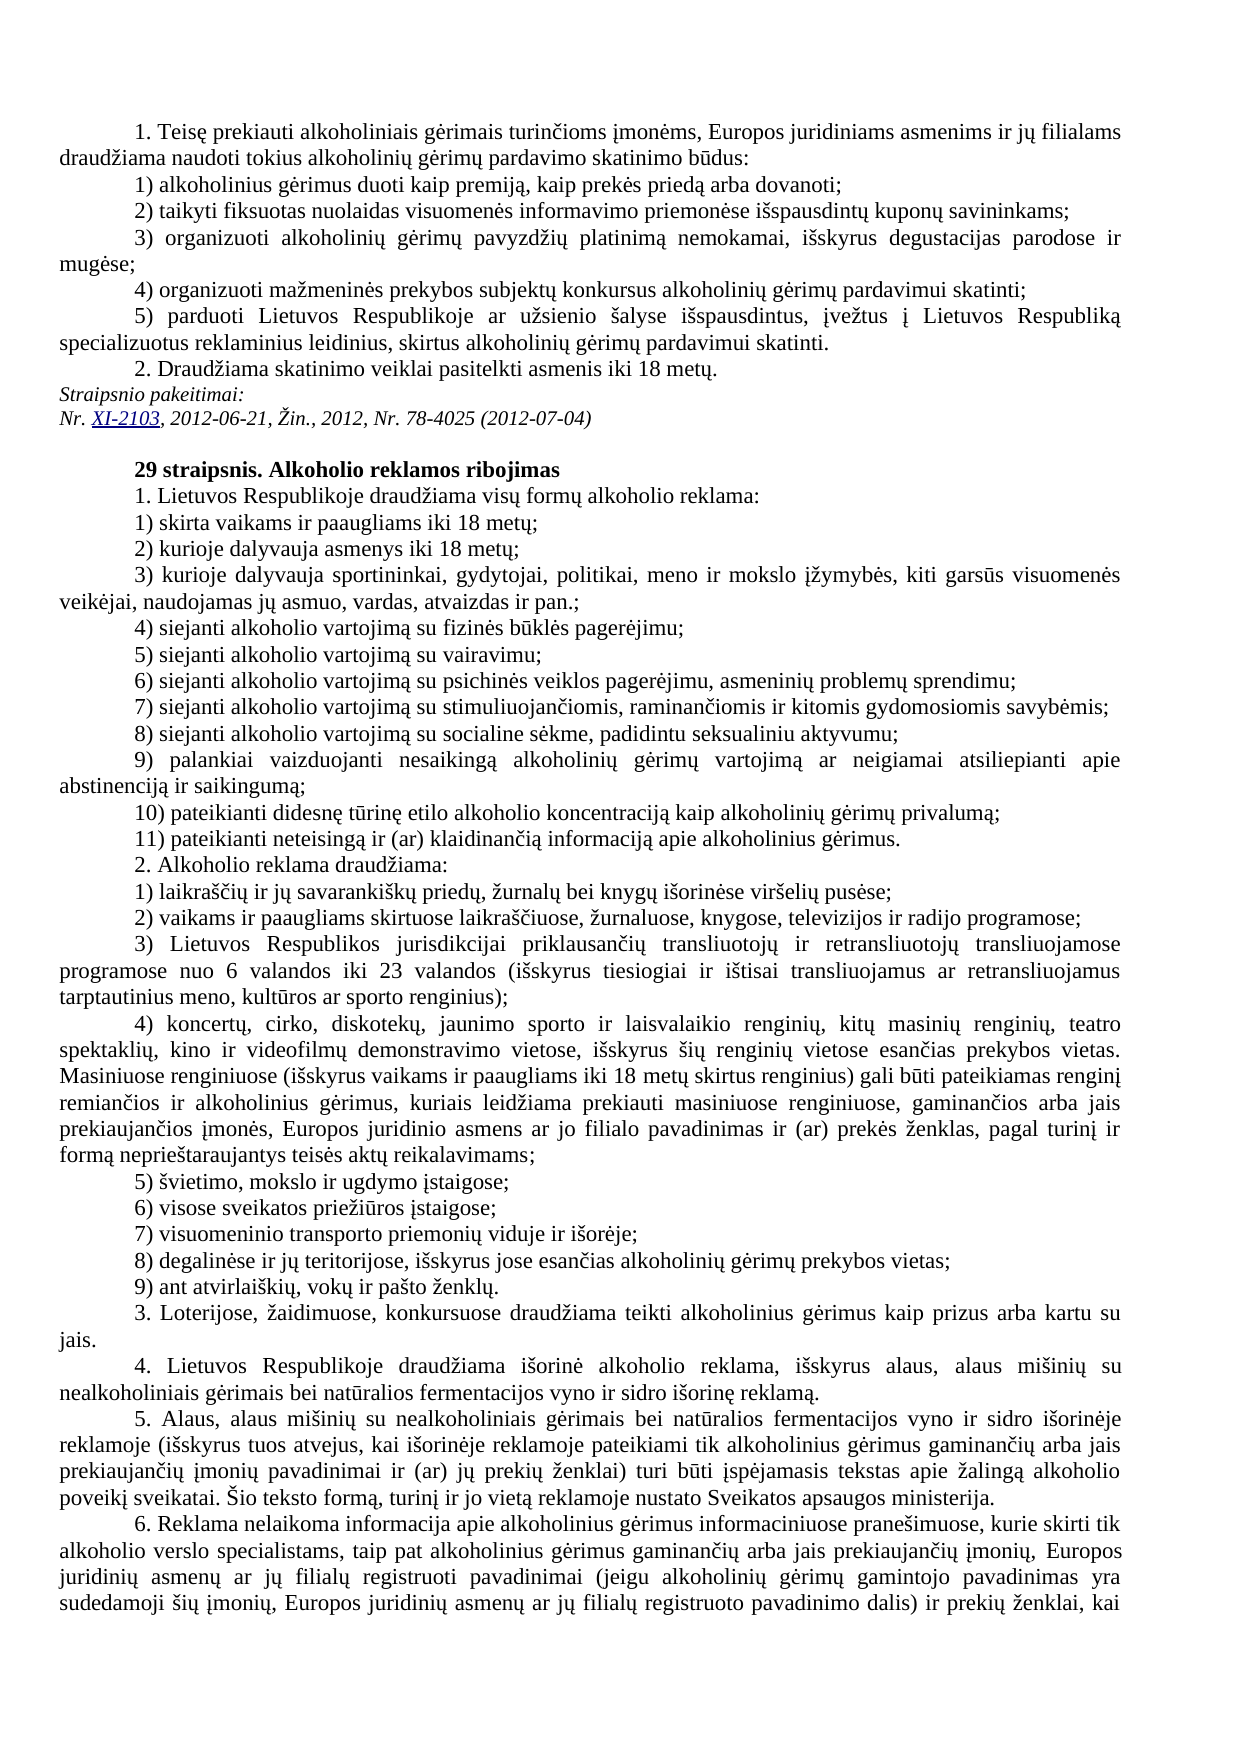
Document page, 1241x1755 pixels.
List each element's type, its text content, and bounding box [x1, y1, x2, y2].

text 29 straipsnis. Alkoholio reklamos ribojimas [59, 456, 1122, 482]
text 4) koncertų, cirko, diskotekų, jaunimo sporto ir laisvalaikio renginių, kitų masinių renginių, teatro spektaklių, kino ir videofilmų demonstravimo vietose, išskyrus šių renginių vietose esančias prekybos vietas. Masiniuose renginiuose (išskyrus vaikams ir paaugliams iki 18 metų skirtus renginius) gali būti pateikiamas renginį remiančios ir alkoholinius gėrimus, kuriais leidžiama prekiauti masiniuose renginiuose, gaminančios arba jais prekiaujančios įmonės, Europos juridinio asmens ar jo filialo pavadinimas ir (ar) prekės ženklas, pagal turinį ir formą neprieštaraujantys teisės aktų reikalavimams; [59, 1009, 1122, 1168]
text 2. Alkoholio reklama draudžiama: [59, 851, 1122, 878]
text Nr. XI-2103, 2012-06-21, Žin., 2012, Nr. 78-4025 (2012-07-04) [59, 406, 1122, 430]
text 4. Lietuvos Respublikoje draudžiama išorinė alkoholio reklama, išskyrus alaus, alaus mišinių su nealkoholiniais gėrimais bei natūralios fermentacijos vyno ir sidro išorinę reklamą. [59, 1352, 1122, 1405]
text 5) švietimo, mokslo ir ugdymo įstaigose; [59, 1168, 1122, 1194]
text 2) vaikams ir paaugliams skirtuose laikraščiuose, žurnaluose, knygose, televizijos ir radijo programose; [59, 904, 1122, 931]
text 1. Lietuvos Respublikoje draudžiama visų formų alkoholio reklama: [59, 482, 1122, 509]
text 1) skirta vaikams ir paaugliams iki 18 metų; [59, 509, 1122, 535]
text 2. Draudžiama skatinimo veiklai pasitelkti asmenis iki 18 metų. [59, 355, 1122, 382]
text 3) organizuoti alkoholinių gėrimų pavyzdžių platinimą nemokamai, išskyrus degustacijas parodose ir mugėse; [59, 223, 1122, 276]
text 9) ant atvirlaiškių, vokų ir pašto ženklų. [59, 1273, 1122, 1299]
text 2) kurioje dalyvauja asmenys iki 18 metų; [59, 535, 1122, 562]
text 3) Lietuvos Respublikos jurisdikcijai priklausančių transliuotojų ir retransliuotojų transliuojamose programose nuo 6 valandos iki 23 valandos (išskyrus tiesiogiai ir ištisai transliuojamus ar retransliuojamus tarptautinius meno, kultūros ar sporto renginius); [59, 931, 1122, 1009]
text 5) siejanti alkoholio vartojimą su vairavimu; [59, 641, 1122, 667]
text 1. Teisę prekiauti alkoholiniais gėrimais turinčioms įmonėms, Europos juridiniams asmenims ir jų filialams draudžiama naudoti tokius alkoholinių gėrimų pardavimo skatinimo būdus: [59, 118, 1122, 171]
text 1) laikraščių ir jų savarankiškų priedų, žurnalų bei knygų išorinėse viršelių pusėse; [59, 878, 1122, 904]
text 6. Reklama nelaikoma informacija apie alkoholinius gėrimus informaciniuose pranešimuose, kurie skirti tik alkoholio verslo specialistams, taip pat alkoholinius gėrimus gaminančių arba jais prekiaujančių įmonių, Europos juridinių asmenų ar jų filialų registruoti pavadinimai (jeigu alkoholinių gėrimų gamintojo pavadinimas yra sudedamoji šių įmonių, Europos juridinių asmenų ar jų filialų registruoto pavadinimo dalis) ir prekių ženklai, kai [59, 1510, 1122, 1616]
text 5) parduoti Lietuvos Respublikoje ar užsienio šalyse išspausdintus, įvežtus į Lietuvos Respubliką specializuotus reklaminius leidinius, skirtus alkoholinių gėrimų pardavimui skatinti. [59, 303, 1122, 355]
text 9) palankiai vaizduojanti nesaikingą alkoholinių gėrimų vartojimą ar neigiamai atsiliepianti apie abstinenciją ir saikingumą; [59, 746, 1122, 799]
text 10) pateikianti didesnę tūrinę etilo alkoholio koncentraciją kaip alkoholinių gėrimų privalumą; [59, 799, 1122, 825]
text 5. Alaus, alaus mišinių su nealkoholiniais gėrimais bei natūralios fermentacijos vyno ir sidro išorinėje reklamoje (išskyrus tuos atvejus, kai išorinėje reklamoje pateikiami tik alkoholinius gėrimus gaminančių arba jais prekiaujančių įmonių pavadinimai ir (ar) jų prekių ženklai) turi būti įspėjamasis tekstas apie žalingą alkoholio poveikį sveikatai. Šio teksto formą, turinį ir jo vietą reklamoje nustato Sveikatos apsaugos ministerija. [59, 1405, 1122, 1510]
text 7) siejanti alkoholio vartojimą su stimuliuojančiomis, raminančiomis ir kitomis gydomosiomis savybėmis; [59, 693, 1122, 720]
text 11) pateikianti neteisingą ir (ar) klaidinančią informaciją apie alkoholinius gėrimus. [59, 825, 1122, 851]
text 3. Loterijose, žaidimuose, konkursuose draudžiama teikti alkoholinius gėrimus kaip prizus arba kartu su jais. [59, 1299, 1122, 1352]
text 3) kurioje dalyvauja sportininkai, gydytojai, politikai, meno ir mokslo įžymybės, kiti garsūs visuomenės veikėjai, naudojamas jų asmuo, vardas, atvaizdas ir pan.; [59, 562, 1122, 614]
text Straipsnio pakeitimai: [59, 382, 1122, 406]
text 2) taikyti fiksuotas nuolaidas visuomenės informavimo priemonėse išspausdintų kuponų savininkams; [59, 197, 1122, 223]
text 8) degalinėse ir jų teritorijose, išskyrus jose esančias alkoholinių gėrimų prekybos vietas; [59, 1247, 1122, 1273]
text 6) siejanti alkoholio vartojimą su psichinės veiklos pagerėjimu, asmeninių problemų sprendimu; [59, 667, 1122, 693]
text 6) visose sveikatos priežiūros įstaigose; [59, 1194, 1122, 1220]
text 7) visuomeninio transporto priemonių viduje ir išorėje; [59, 1220, 1122, 1247]
text 8) siejanti alkoholio vartojimą su socialine sėkme, padidintu seksualiniu aktyvumu; [59, 720, 1122, 746]
text 1) alkoholinius gėrimus duoti kaip premiją, kaip prekės priedą arba dovanoti; [59, 171, 1122, 197]
text 4) organizuoti mažmeninės prekybos subjektų konkursus alkoholinių gėrimų pardavimui skatinti; [59, 276, 1122, 303]
text 4) siejanti alkoholio vartojimą su fizinės būklės pagerėjimu; [59, 614, 1122, 641]
